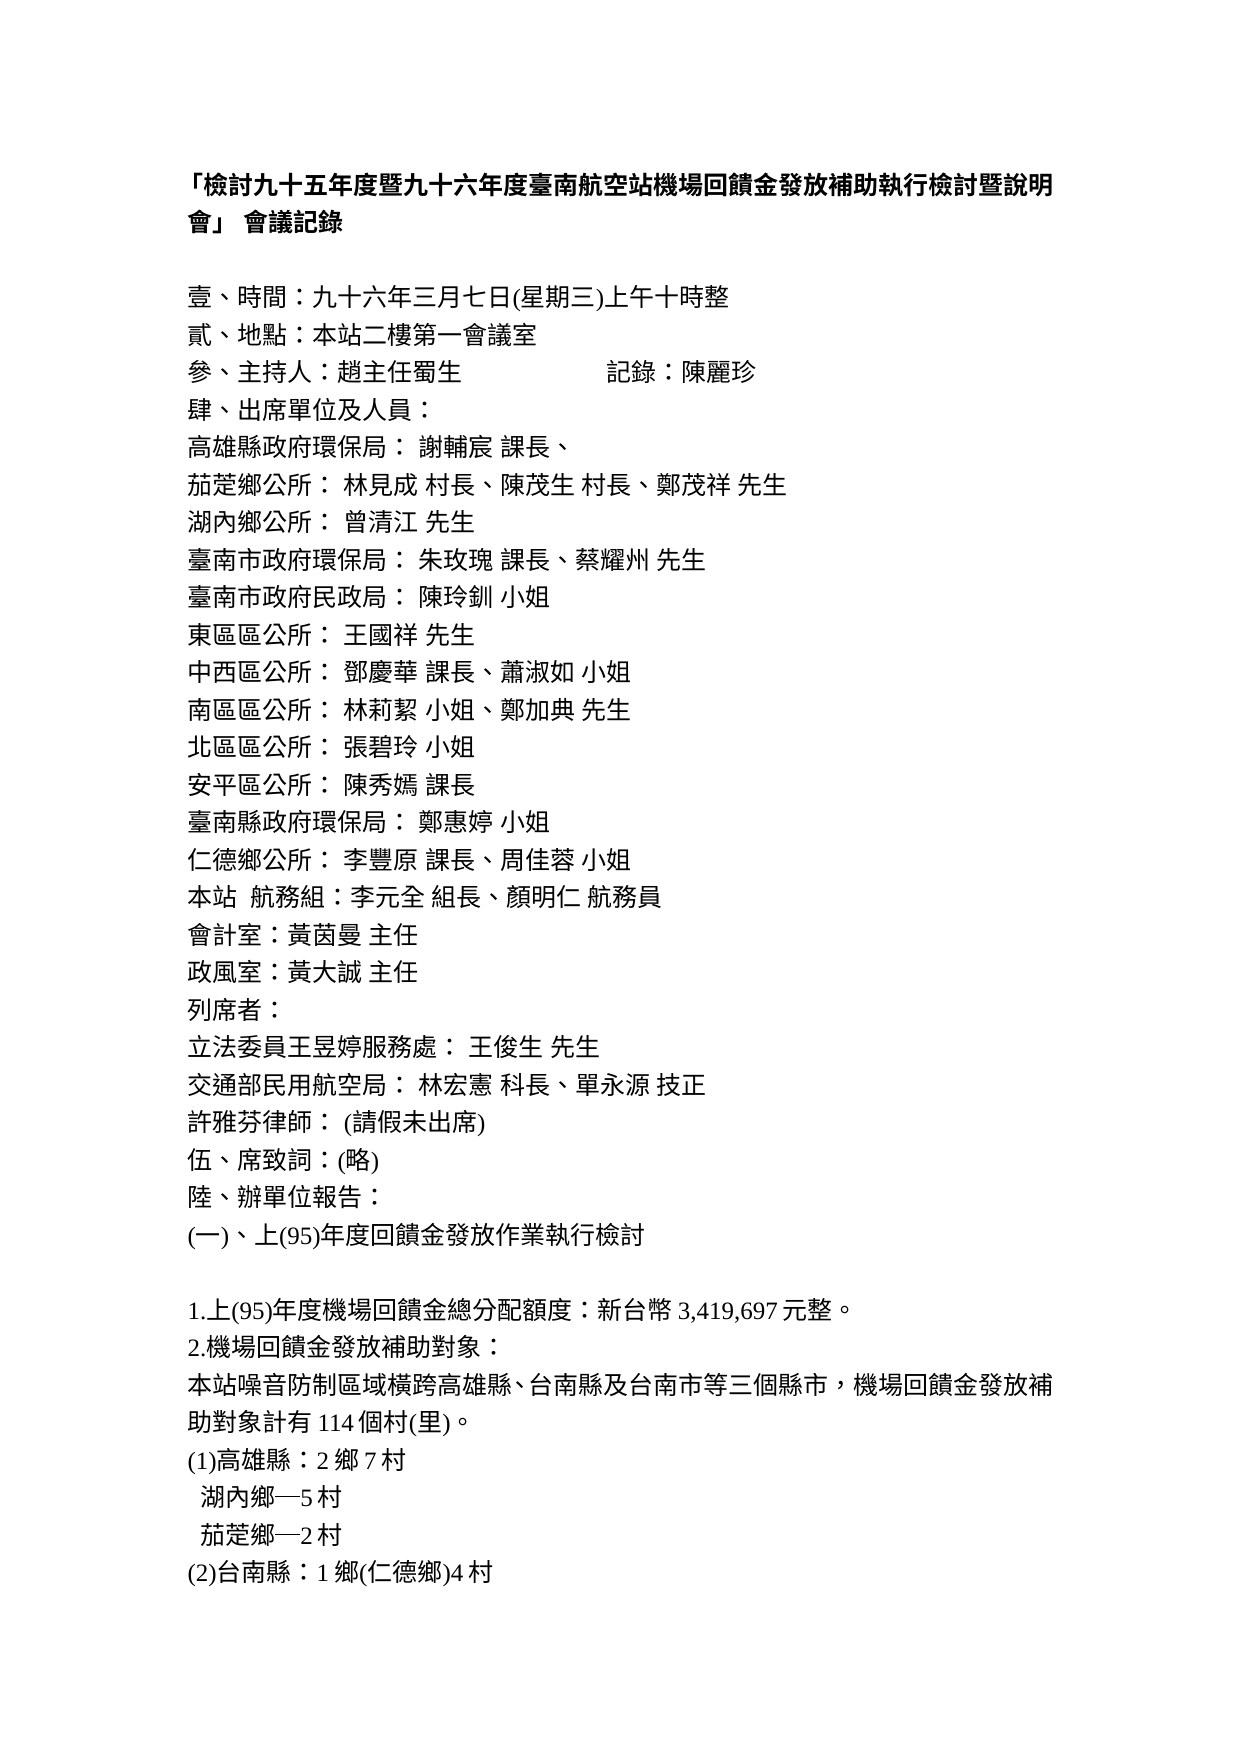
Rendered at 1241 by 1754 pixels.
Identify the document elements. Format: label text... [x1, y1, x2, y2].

text 臺南市政府民政局： 陳玲釧 小姐 [187, 577, 1053, 614]
text 立法委員王昱婷服務處： 王俊生 先生 [187, 1027, 1053, 1064]
text 交通部民用航空局： 林宏憲 科長、單永源 技正 [187, 1064, 1053, 1102]
text (一)、上(95)年度回饋金發放作業執行檢討 [187, 1214, 1053, 1252]
text 東區區公所： 王國祥 先生 [187, 614, 1053, 652]
text 肆、出席單位及人員： [187, 389, 1053, 427]
text 本站 航務組：李元全 組長、顏明仁 航務員 [187, 877, 1053, 914]
text 湖內鄉─5村 [187, 1477, 1053, 1514]
text 2.機場回饋金發放補助對象： [187, 1327, 1053, 1364]
text 茄萣鄉公所： 林見成 村長、陳茂生 村長、鄭茂祥 先生 [187, 464, 1053, 502]
text 壹、時間：九十六年三月七日(星期三)上午十時整 [187, 277, 1053, 314]
text 臺南市政府環保局： 朱玫瑰 課長、蔡耀州 先生 [187, 539, 1053, 577]
text 許雅芬律師： (請假未出席) [187, 1102, 1053, 1139]
text (2)台南縣：1鄉(仁德鄉)4村 [187, 1552, 1053, 1589]
text 高雄縣政府環保局： 謝輔宸 課長、 [187, 427, 1053, 464]
text 會計室：黃茵曼 主任 [187, 914, 1053, 952]
text 北區區公所： 張碧玲 小姐 [187, 727, 1053, 764]
text 安平區公所： 陳秀嫣 課長 [187, 764, 1053, 802]
text 湖內鄉公所： 曾清江 先生 [187, 502, 1053, 539]
text 茄萣鄉─2村 [187, 1514, 1053, 1552]
text 列席者： [187, 989, 1053, 1027]
text 「檢討九十五年度暨九十六年度臺南航空站機場回饋金發放補助執行檢討暨說明會」 會議記錄 [187, 164, 1053, 239]
text 政風室：黃大誠 主任 [187, 952, 1053, 989]
text 仁德鄉公所： 李豐原 課長、周佳蓉 小姐 [187, 839, 1053, 877]
text 南區區公所： 林莉絜 小姐、鄭加典 先生 [187, 689, 1053, 727]
text 參、主持人：趙主任蜀生 記錄：陳麗珍 [187, 352, 1053, 389]
text 本站噪音防制區域橫跨高雄縣、台南縣及台南市等三個縣市，機場回饋金發放補助對象計有114個村(里)。 [187, 1364, 1053, 1439]
text 1.上(95)年度機場回饋金總分配額度：新台幣3,419,697元整。 [187, 1289, 1053, 1327]
text (1)高雄縣：2鄉7村 [187, 1439, 1053, 1477]
text 臺南縣政府環保局： 鄭惠婷 小姐 [187, 802, 1053, 839]
text 中西區公所： 鄧慶華 課長、蕭淑如 小姐 [187, 652, 1053, 689]
text 伍、席致詞：(略) [187, 1139, 1053, 1177]
text 貳、地點：本站二樓第一會議室 [187, 314, 1053, 352]
text 陸、辦單位報告： [187, 1177, 1053, 1214]
